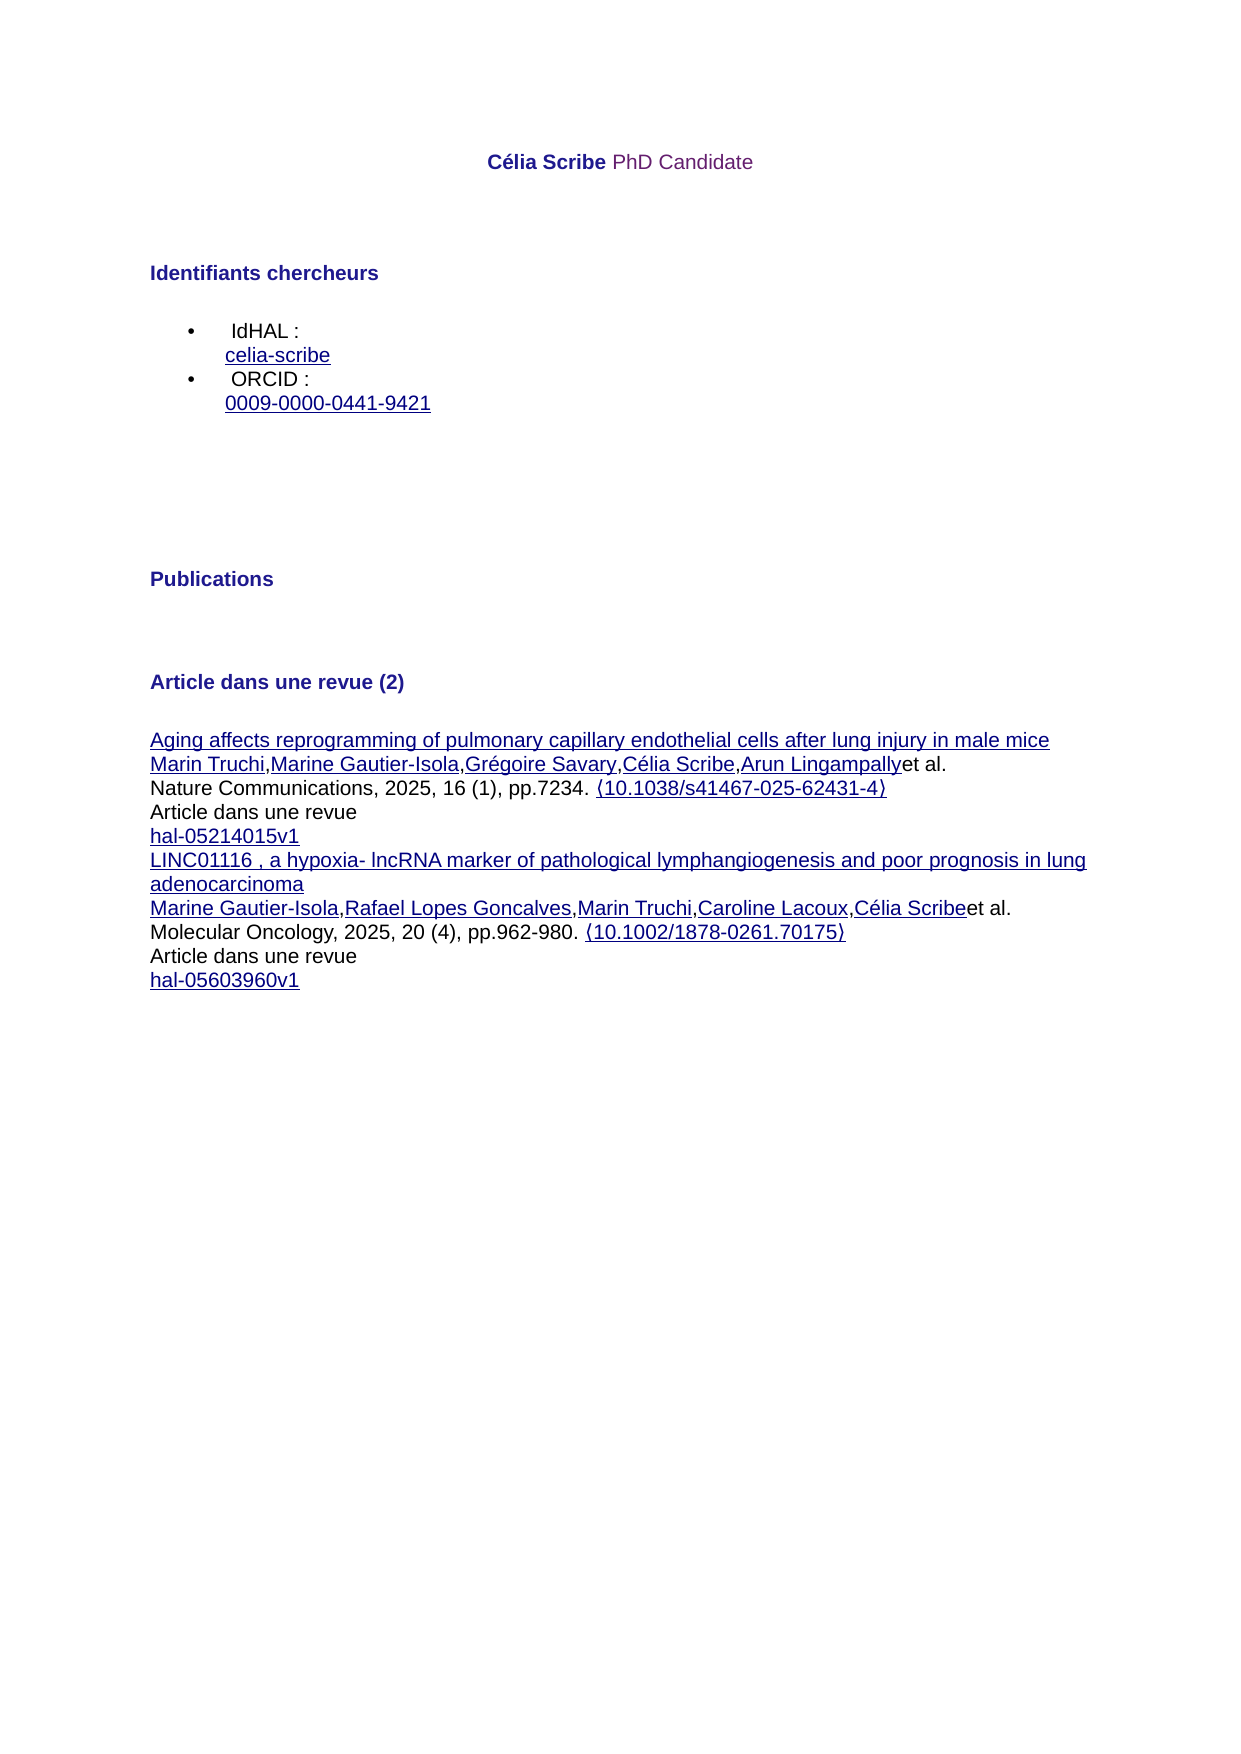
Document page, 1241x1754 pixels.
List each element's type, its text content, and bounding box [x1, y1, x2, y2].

subtitle Publications [150, 567, 1090, 591]
list 0009-0000-0441-9421 [187, 391, 1090, 414]
subtitle Célia Scribe PhD Candidate [150, 150, 1090, 174]
table_header Aging affects reprogramming of pulmonary capillary endothelial cells after lung injury in male mice Marin Truchi,Marine Gautier-Isola,Grégoire Savary,Célia Scribe,Arun Lingampallyet al. Nature Communications, 2025, 16 (1), pp.7234. ⟨10.1038/s41467-025-62431-4⟩ Article dans une revue hal-05214015v1 [150, 728, 1090, 848]
subtitle Article dans une revue (2) [150, 670, 1090, 694]
subtitle Identifiants chercheurs [150, 260, 1090, 284]
table_cell LINC01116 , a hypoxia‐ lncRNA marker of pathological lymphangiogenesis and poor prognosis in lung adenocarcinoma Marine Gautier-Isola,Rafael Lopes Goncalves,Marin Truchi,Caroline Lacoux,Célia Scribeet al. Molecular Oncology, 2025, 20 (4), pp.962-980. ⟨10.1002/1878-0261.70175⟩ Article dans une revue hal-05603960v1 [150, 848, 1090, 992]
list celia-scribe [187, 343, 1090, 367]
list IdHAL : [187, 319, 1090, 343]
list ORCID : [187, 367, 1090, 391]
